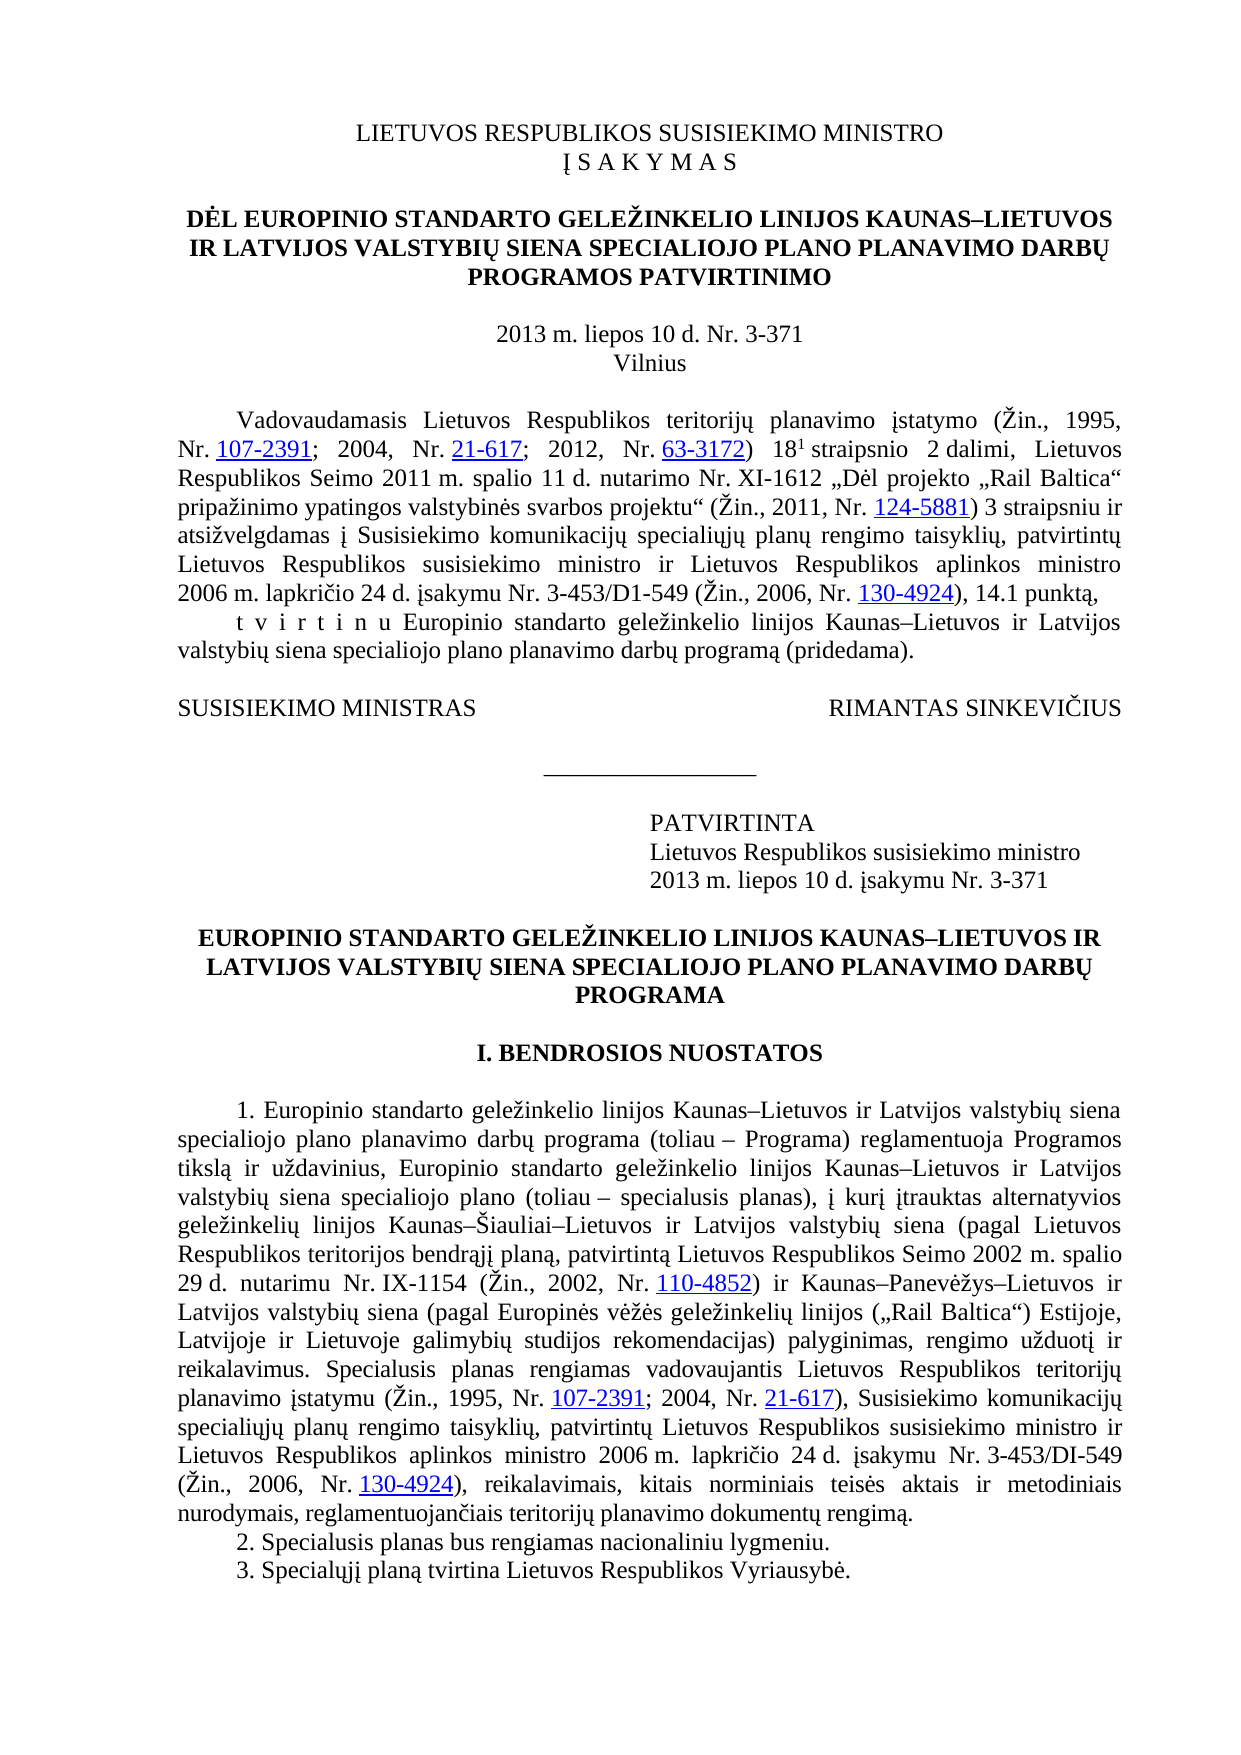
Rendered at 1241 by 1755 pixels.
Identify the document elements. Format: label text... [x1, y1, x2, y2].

text Lietuvos Respublikos susisiekimo ministro 2013 m. liepos 10 d. įsakymu Nr. 3-371 [649, 837, 1122, 894]
text 2013 m. liepos 10 d. Nr. 3-371 [177, 319, 1122, 348]
text 1. Europinio standarto geležinkelio linijos Kaunas–Lietuvos ir Latvijos valstybių siena specialiojo plano planavimo darbų programa (toliau – Programa) reglamentuoja Programos tikslą ir uždavinius, Europinio standarto geležinkelio linijos Kaunas–Lietuvos ir Latvijos valstybių siena specialiojo plano (toliau – specialusis planas), į kurį įtrauktas alternatyvios geležinkelių linijos Kaunas–Šiauliai–Lietuvos ir Latvijos valstybių siena (pagal Lietuvos Respublikos teritorijos bendrąjį planą, patvirtintą Lietuvos Respublikos Seimo 2002 m. spalio 29 d. nutarimu Nr. IX-1154 (Žin., 2002, Nr. 110-4852) ir Kaunas–Panevėžys–Lietuvos ir Latvijos valstybių siena (pagal Europinės vėžės geležinkelių linijos („Rail Baltica“) Estijoje, Latvijoje ir Lietuvoje galimybių studijos rekomendacijas) palyginimas, rengimo užduotį ir reikalavimus. Specialusis planas rengiamas vadovaujantis Lietuvos Respublikos teritorijų planavimo įstatymu (Žin., 1995, Nr. 107-2391; 2004, Nr. 21-617), Susisiekimo komunikacijų specialiųjų planų rengimo taisyklių, patvirtintų Lietuvos Respublikos susisiekimo ministro ir Lietuvos Respublikos aplinkos ministro 2006 m. lapkričio 24 d. įsakymu Nr. 3-453/DI-549 (Žin., 2006, Nr. 130-4924), reikalavimais, kitais norminiais teisės aktais ir metodiniais nurodymais, reglamentuojančiais teritorijų planavimo dokumentų rengimą. [177, 1096, 1122, 1527]
text DĖL EUROPINIO STANDARTO GELEŽINKELIO LINIJOS KAUNAS–LIETUVOS IR LATVIJOS VALSTYBIŲ SIENA SPECIALIOJO PLANO PLANAVIMO DARBŲ PROGRAMOS PATVIRTINIMO [177, 204, 1122, 291]
text PATVIRTINTA [649, 808, 1122, 837]
text I. BENDROSIOS NUOSTATOS [177, 1038, 1122, 1067]
text EUROPINIO STANDARTO GELEŽINKELIO LINIJOS KAUNAS–LIETUVOS IR LATVIJOS VALSTYBIŲ SIENA SPECIALIOJO PLANO PLANAVIMO DARBŲ PROGRAMA [177, 923, 1122, 1009]
text 3. Specialųjį planą tvirtina Lietuvos Respublikos Vyriausybė. [177, 1556, 1122, 1584]
text 2. Specialusis planas bus rengiamas nacionaliniu lygmeniu. [177, 1527, 1122, 1556]
text Į S A K Y M A S [177, 147, 1122, 176]
text Vilnius [177, 348, 1122, 377]
text LIETUVOS RESPUBLIKOS SUSISIEKIMO MINISTRO [177, 118, 1122, 147]
text Susisiekimo ministras Rimantas Sinkevičius [177, 693, 1122, 722]
text _________________ [177, 751, 1122, 779]
text Vadovaudamasis Lietuvos Respublikos teritorijų planavimo įstatymo (Žin., 1995, Nr. 107-2391; 2004, Nr. 21-617; 2012, Nr. 63-3172) 181 straipsnio 2 dalimi, Lietuvos Respublikos Seimo 2011 m. spalio 11 d. nutarimo Nr. XI-1612 „Dėl projekto „Rail Baltica“ pripažinimo ypatingos valstybinės svarbos projektu“ (Žin., 2011, Nr. 124-5881) 3 straipsniu ir atsižvelgdamas į Susisiekimo komunikacijų specialiųjų planų rengimo taisyklių, patvirtintų Lietuvos Respublikos susisiekimo ministro ir Lietuvos Respublikos aplinkos ministro 2006 m. lapkričio 24 d. įsakymu Nr. 3-453/D1-549 (Žin., 2006, Nr. 130-4924), 14.1 punktą, [177, 406, 1122, 607]
text t v i r t i n u Europinio standarto geležinkelio linijos Kaunas–Lietuvos ir Latvijos valstybių siena specialiojo plano planavimo darbų programą (pridedama). [177, 607, 1122, 664]
